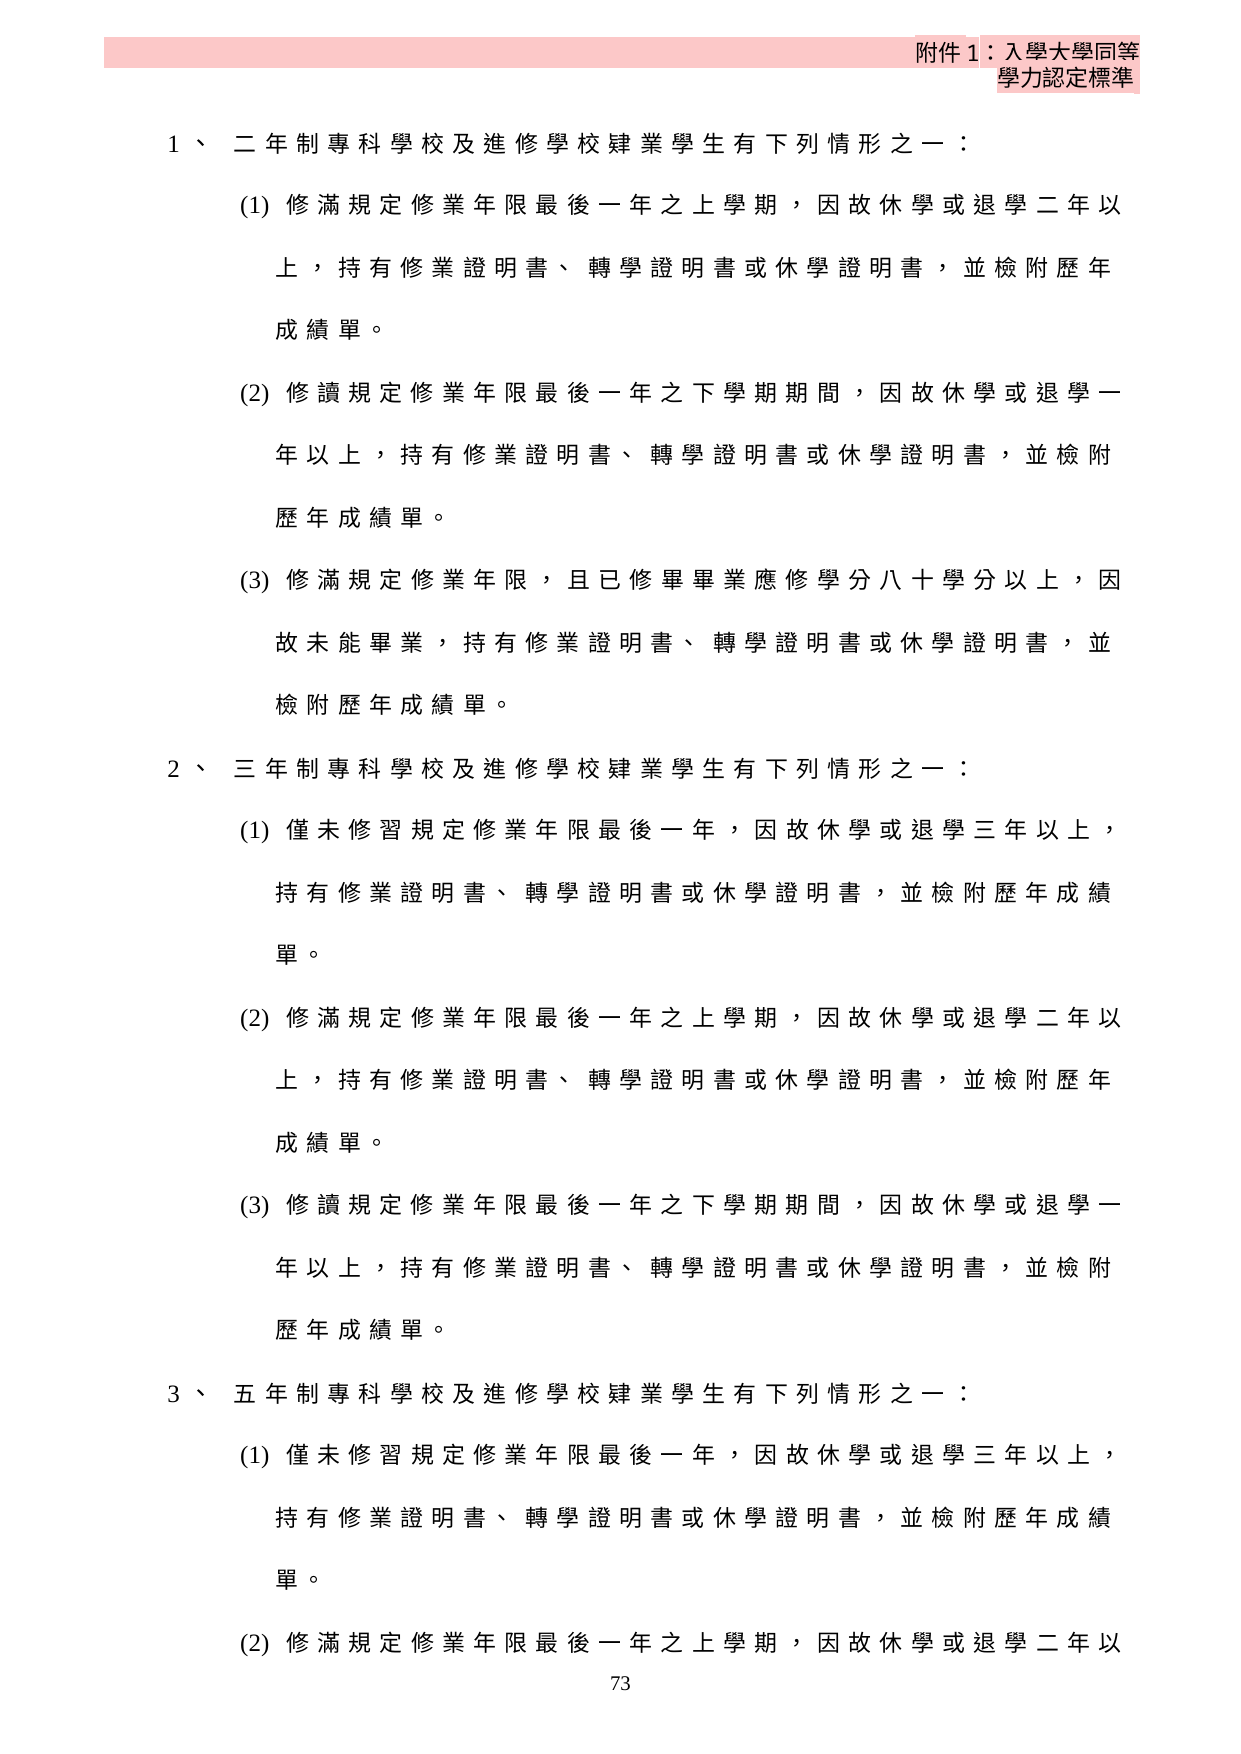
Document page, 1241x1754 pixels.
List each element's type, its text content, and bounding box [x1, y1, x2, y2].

list 二年制專科學校及進修學校肄業學生有下列情形之一： [163, 100, 1136, 162]
list 三年制專科學校及進修學校肄業學生有下列情形之一： [163, 725, 1136, 787]
list 修讀規定修業年限最後一年之下學期期間，因故休學或退學一年以上，持有修業證明書、轉學證明書或休學證明書，並檢附歷年成績單。 [237, 1162, 1136, 1350]
list 五年制專科學校及進修學校肄業學生有下列情形之一： [163, 1350, 1136, 1412]
list 修滿規定修業年限最後一年之上學期，因故休學或退學二年以上，持有修業證明書、轉學證明書或休學證明書，並檢附歷年成績單。 [237, 162, 1136, 350]
list 僅未修習規定修業年限最後一年，因故休學或退學三年以上，持有修業證明書、轉學證明書或休學證明書，並檢附歷年成績單。 [237, 1412, 1136, 1600]
list 修讀規定修業年限最後一年之下學期期間，因故休學或退學一年以上，持有修業證明書、轉學證明書或休學證明書，並檢附歷年成績單。 [237, 350, 1136, 537]
list 僅未修習規定修業年限最後一年，因故休學或退學三年以上，持有修業證明書、轉學證明書或休學證明書，並檢附歷年成績單。 [237, 787, 1136, 975]
list 修滿規定修業年限，且已修畢畢業應修學分八十學分以上，因故未能畢業，持有修業證明書、轉學證明書或休學證明書，並檢附歷年成績單。 [237, 537, 1136, 725]
list 修滿規定修業年限最後一年之上學期，因故休學或退學二年以 [237, 1600, 1136, 1662]
list 修滿規定修業年限最後一年之上學期，因故休學或退學二年以上，持有修業證明書、轉學證明書或休學證明書，並檢附歷年成績單。 [237, 975, 1136, 1162]
